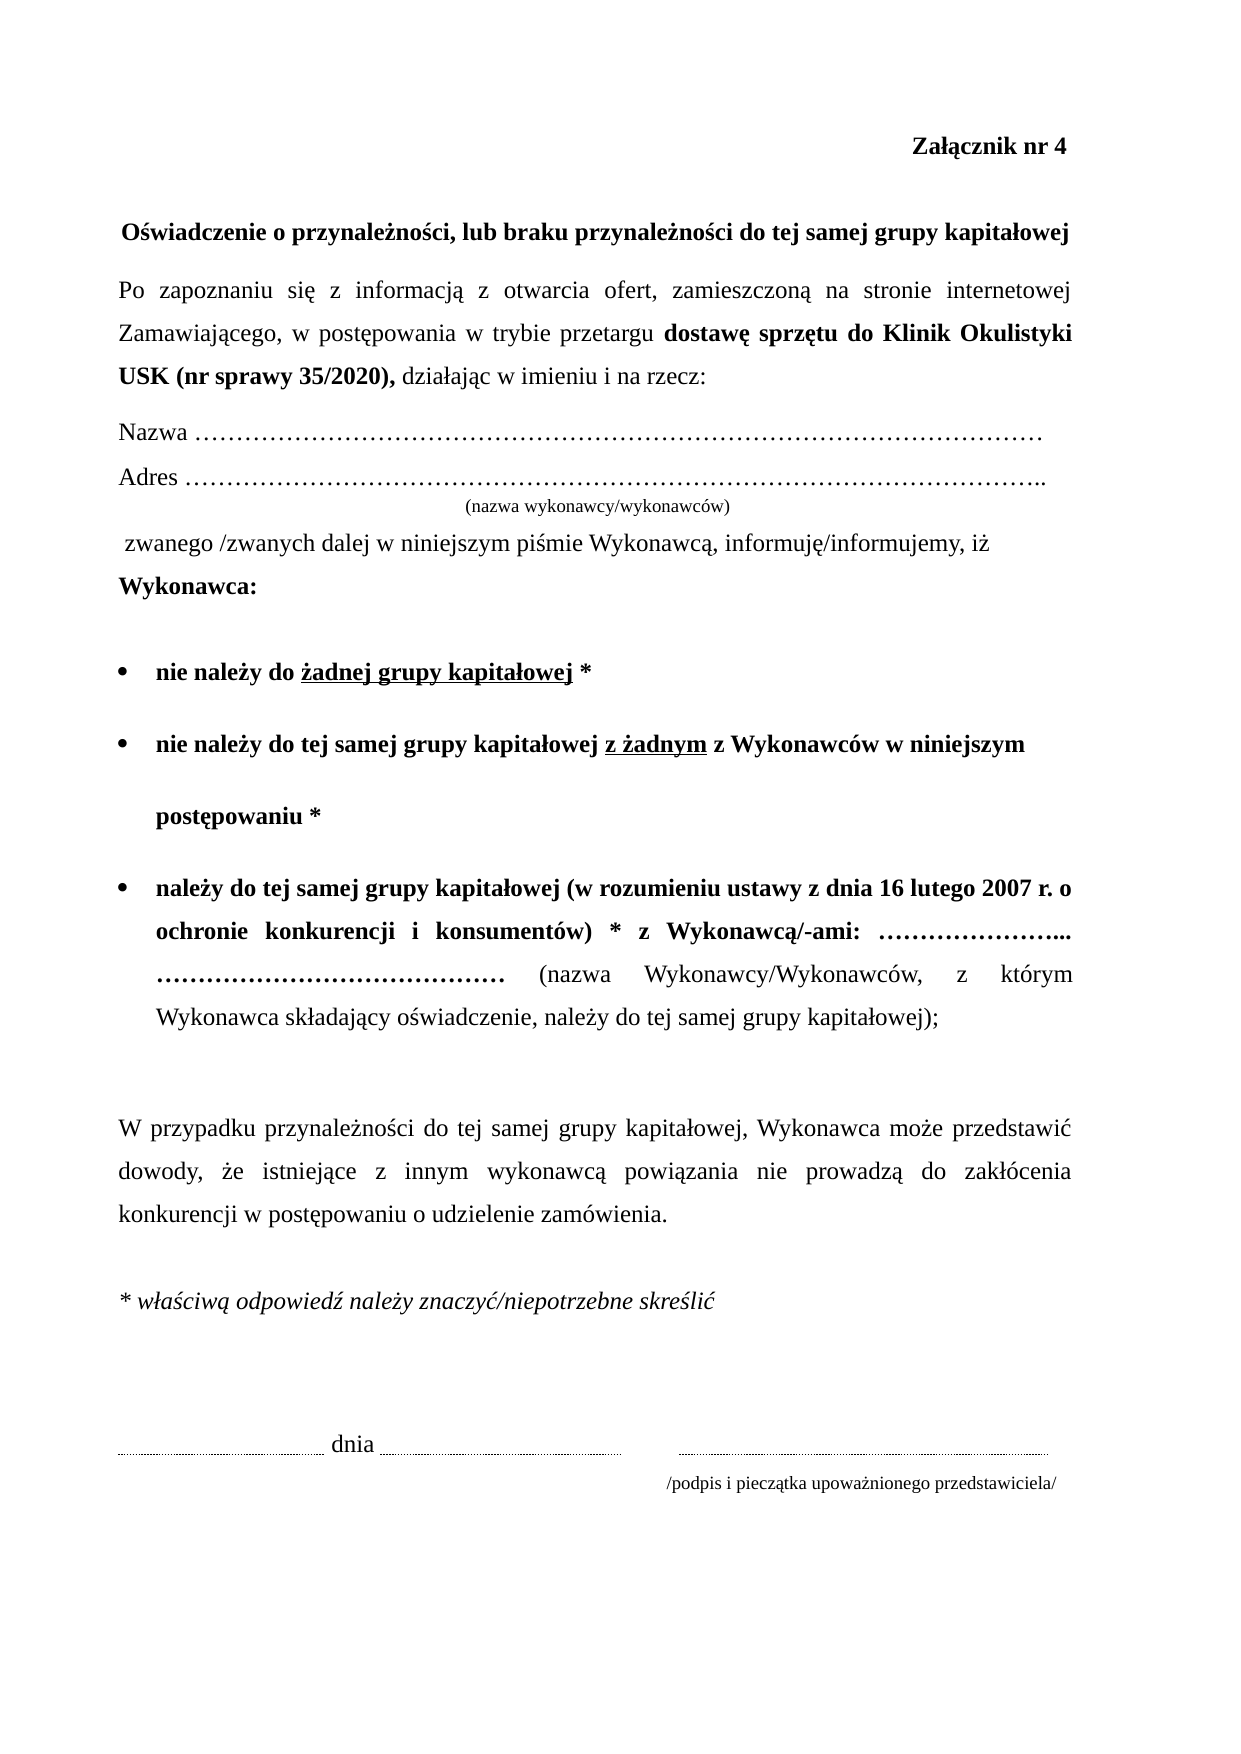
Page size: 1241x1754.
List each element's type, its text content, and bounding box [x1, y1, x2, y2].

text zwanego /zwanych dalej w niniejszym piśmie Wykonawcą, informuję/informujemy, iż Wykonawca: [118, 528, 1073, 599]
text Załącznik nr 4 [118, 131, 1073, 160]
text dnia [118, 1429, 1073, 1458]
text Nazwa ………………………………………………………………………………………… [118, 417, 1073, 446]
text Po zapoznaniu się z informacją z otwarcia ofert, zamieszczoną na stronie internetowej Zamawiającego, w postępowania w trybie przetargu dostawę sprzętu do Klinik Okulistyki USK (nr sprawy 35/2020), działając w imieniu i na rzecz: [118, 275, 1073, 390]
list nie należy do żadnej grupy kapitałowej * [118, 657, 1073, 686]
text W przypadku przynależności do tej samej grupy kapitałowej, Wykonawca może przedstawić dowody, że istniejące z innym wykonawcą powiązania nie prowadzą do zakłócenia konkurencji w postępowaniu o udzielenie zamówienia. [118, 1113, 1073, 1228]
list nie należy do tej samej grupy kapitałowej z żadnym z Wykonawców w niniejszym postępowaniu * [118, 729, 1073, 829]
list należy do tej samej grupy kapitałowej (w rozumieniu ustawy z dnia 16 lutego 2007 r. o ochronie konkurencji i konsumentów) * z Wykonawcą/-ami: …………………...…………………………………… (nazwa Wykonawcy/Wykonawców, z którym Wykonawca składający oświadczenie, należy do tej samej grupy kapitałowej); [118, 873, 1073, 1031]
text * właściwą odpowiedź należy znaczyć/niepotrzebne skreślić [118, 1286, 1073, 1314]
text (nazwa wykonawcy/wykonawców) [118, 495, 1073, 517]
text /podpis i pieczątka upoważnionego przedstawiciela/ [118, 1472, 1073, 1494]
text Adres ………………………………………………………………………………………….. [118, 462, 1073, 491]
text Oświadczenie o przynależności, lub braku przynależności do tej samej grupy kapitałowej [118, 217, 1073, 246]
